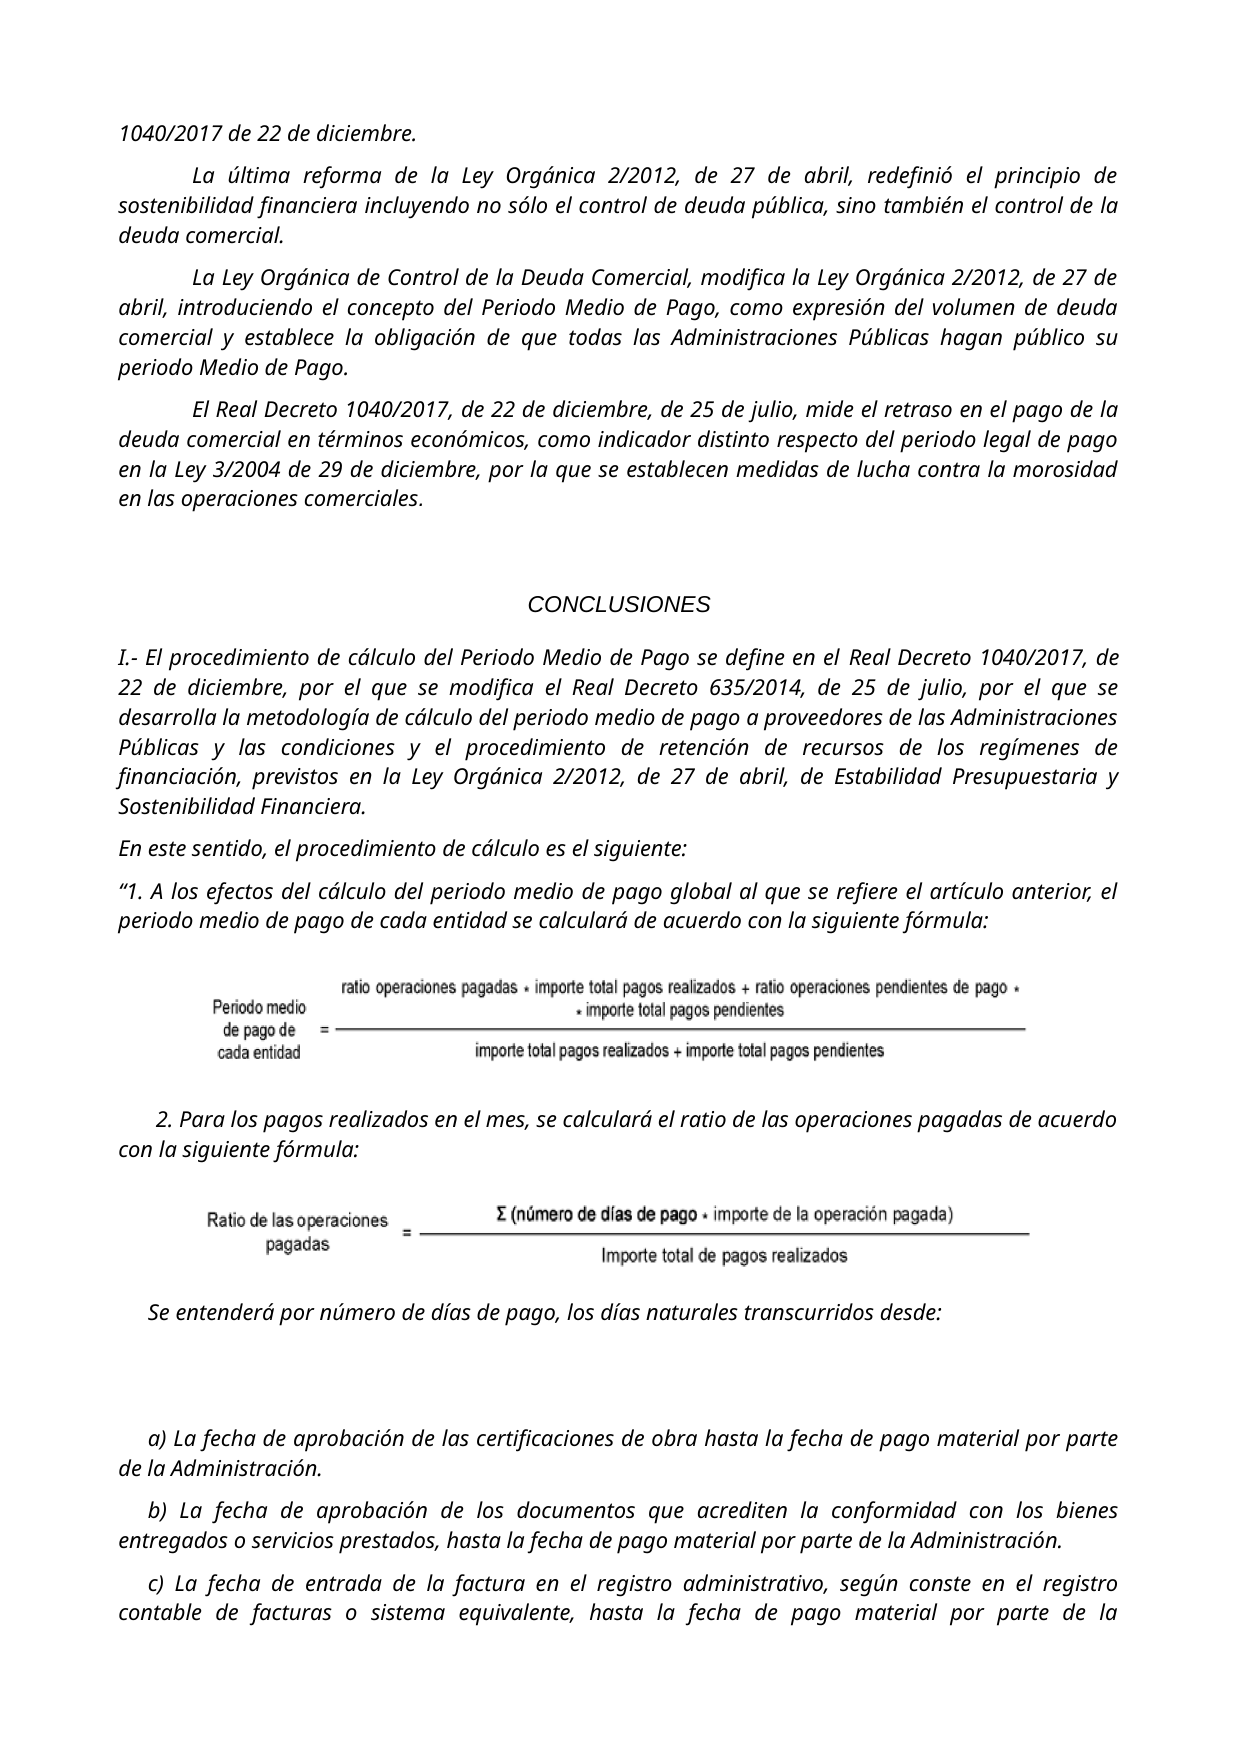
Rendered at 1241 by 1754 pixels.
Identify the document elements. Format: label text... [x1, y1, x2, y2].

text “1. A los efectos del cálculo del periodo medio de pago global al que se refiere el artículo anterior, el periodo medio de pago de cada entidad se calculará de acuerdo con la siguiente fórmula: [118, 876, 1122, 935]
text El Real Decreto 1040/2017, de 22 de diciembre, de 25 de julio, mide el retraso en el pago de la deuda comercial en términos económicos, como indicador distinto respecto del periodo legal de pago en la Ley 3/2004 de 29 de diciembre, por la que se establecen medidas de lucha contra la morosidad en las operaciones comerciales. [118, 394, 1122, 513]
text La Ley Orgánica de Control de la Deuda Comercial, modifica la Ley Orgánica 2/2012, de 27 de abril, introduciendo el concepto del Periodo Medio de Pago, como expresión del volumen de deuda comercial y establece la obligación de que todas las Administraciones Públicas hagan público su periodo Medio de Pago. [118, 262, 1122, 381]
text Se entenderá por número de días de pago, los días naturales transcurridos desde: [118, 1296, 1122, 1326]
text c) La fecha de entrada de la factura en el registro administrativo, según conste en el registro contable de facturas o sistema equivalente, hasta la fecha de pago material por parte de la [118, 1567, 1122, 1627]
text a) La fecha de aprobación de las certificaciones de obra hasta la fecha de pago material por parte de la Administración. [118, 1423, 1122, 1483]
text 2. Para los pagos realizados en el mes, se calculará el ratio de las operaciones pagadas de acuerdo con la siguiente fórmula: [118, 1104, 1122, 1164]
text 1040/2017 de 22 de diciembre. [118, 118, 1122, 148]
text CONCLUSIONES [118, 591, 1122, 617]
text b) La fecha de aprobación de los documentos que acrediten la conformidad con los bienes entregados o servicios prestados, hasta la fecha de pago material por parte de la Administración. [118, 1495, 1122, 1555]
text La última reforma de la Ley Orgánica 2/2012, de 27 de abril, redefinió el principio de sostenibilidad financiera incluyendo no sólo el control de deuda pública, sino también el control de la deuda comercial. [118, 160, 1122, 250]
text En este sentido, el procedimiento de cálculo es el siguiente: [118, 833, 1122, 863]
text I.- El procedimiento de cálculo del Periodo Medio de Pago se define en el Real Decreto 1040/2017, de 22 de diciembre, por el que se modifica el Real Decreto 635/2014, de 25 de julio, por el que se desarrolla la metodología de cálculo del periodo medio de pago a proveedores de las Administraciones Públicas y las condiciones y el procedimiento de retención de recursos de los regímenes de financiación, previstos en la Ley Orgánica 2/2012, de 27 de abril, de Estabilidad Presupuestaria y Sostenibilidad Financiera. [118, 642, 1122, 821]
